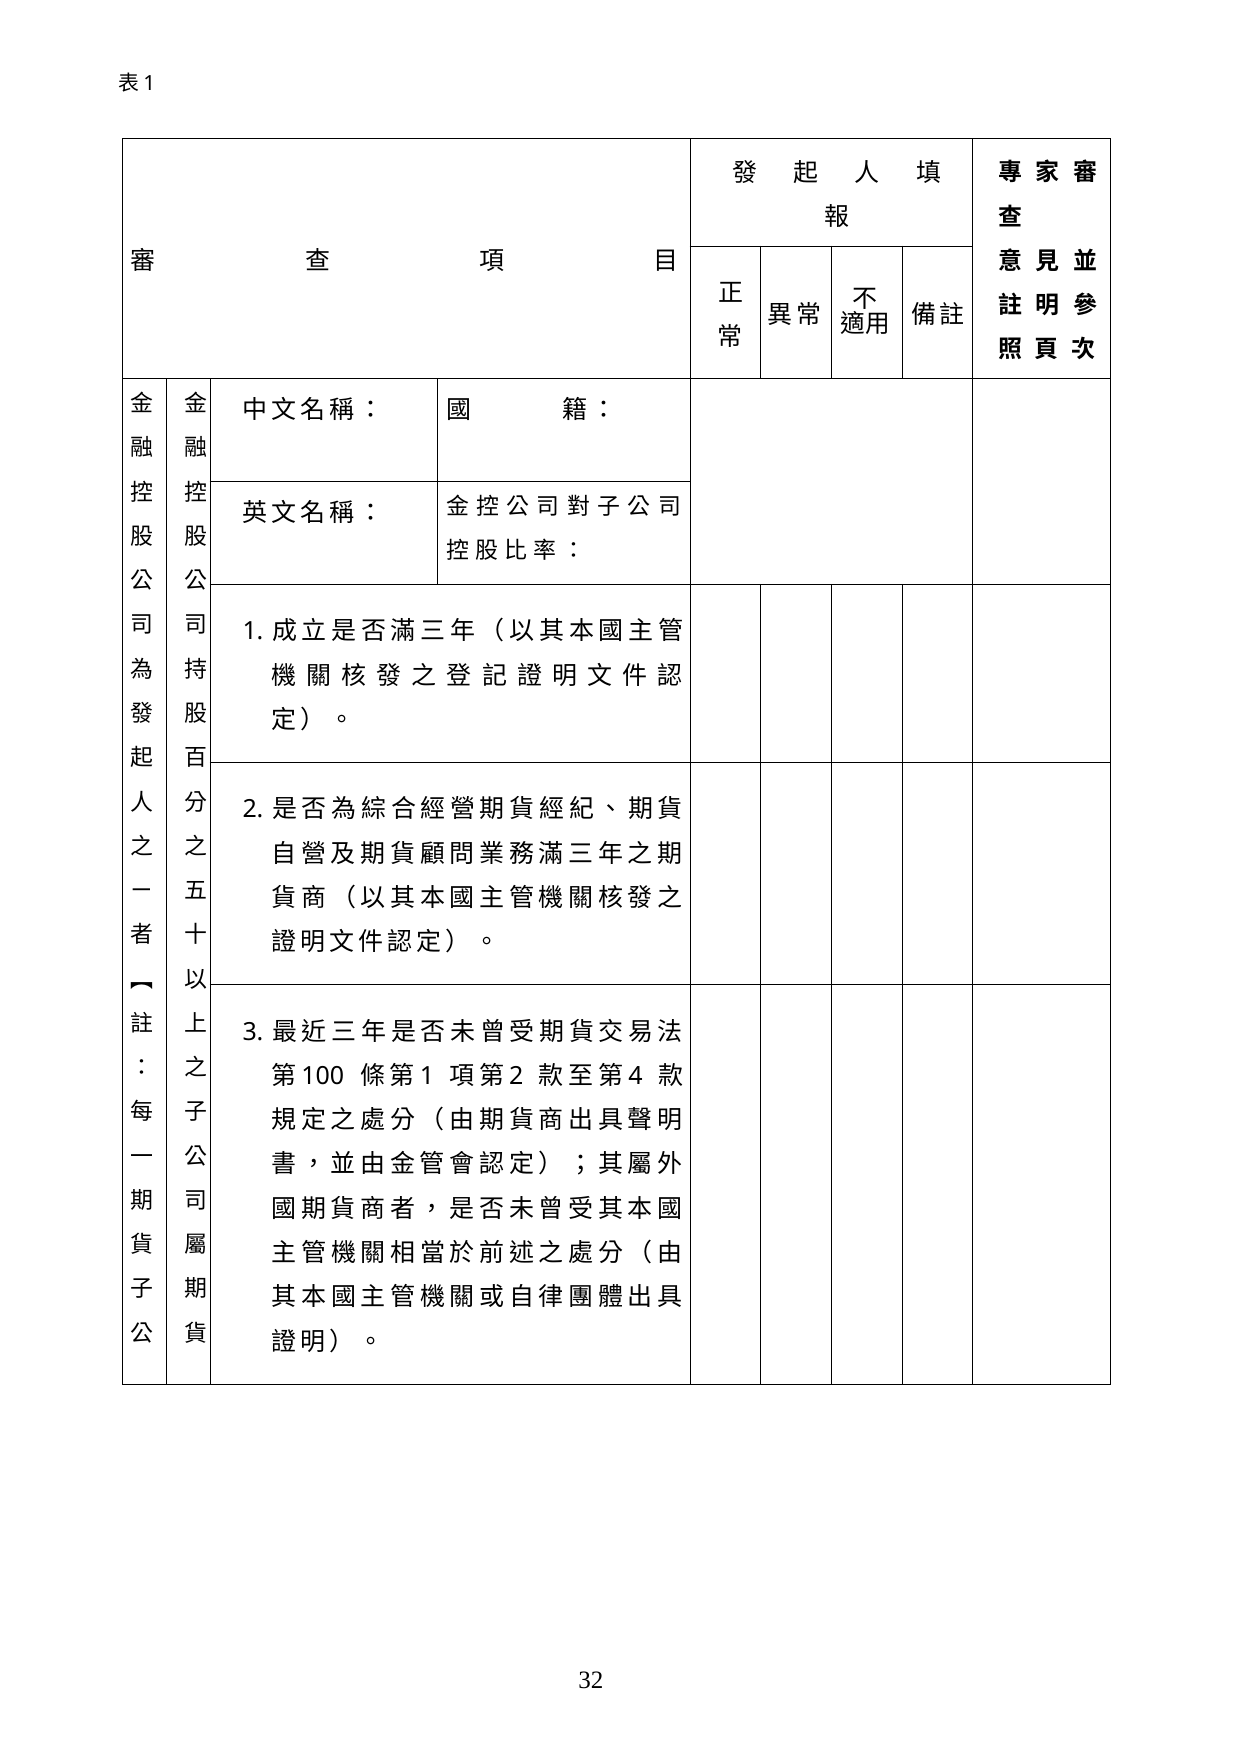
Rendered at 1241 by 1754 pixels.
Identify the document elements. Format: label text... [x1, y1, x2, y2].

table_cell [761, 585, 831, 762]
table_cell [903, 985, 972, 1383]
table_cell [973, 585, 1110, 762]
table_cell 2.是否為綜合經營期貨經紀、期貨自營及期貨顧問業務滿三年之期貨商（以其本國主管機關核發之證明文件認定）。 [211, 763, 690, 984]
table_cell 國 籍： [438, 379, 690, 481]
table_cell 3.最近三年是否未曾受期貨交易法第100條第1項第2款至第4款規定之處分（由期貨商出具聲明書，並由金管會認定）；其屬外國期貨商者，是否未曾受其本國主管機關相當於前述之處分（由其本國主管機關或自律團體出具證明）。 [211, 985, 690, 1383]
table_cell [691, 585, 760, 762]
table_cell [973, 379, 1110, 584]
table_cell 正常 [691, 247, 760, 378]
table_cell [691, 379, 972, 584]
table_cell [973, 763, 1110, 984]
table_header 專家審查 意見並註明參照頁次 [973, 139, 1110, 378]
table_cell 1.成立是否滿三年（以其本國主管機關核發之登記證明文件認定）。 [211, 585, 690, 762]
table_cell [903, 585, 972, 762]
table_cell 異常 [761, 247, 831, 378]
table_cell [691, 985, 760, 1383]
table_cell [903, 763, 972, 984]
table_cell 備註 [903, 247, 972, 378]
table_cell [973, 985, 1110, 1383]
table_cell [761, 763, 831, 984]
table_cell 金控公司對子公司控股比率： [438, 482, 690, 584]
table_cell [691, 763, 760, 984]
table_cell [832, 985, 902, 1383]
table_header 審 查 項 目 [123, 139, 690, 378]
table_cell 中文名稱： [211, 379, 437, 481]
table_cell 金融控股公司持股百分之五十以上之子公司屬期貨 [167, 379, 210, 1383]
table_cell [761, 985, 831, 1383]
table_header 發 起 人 填 報 [691, 139, 972, 246]
table_cell 英文名稱： [211, 482, 437, 584]
table_cell 金融控股公司為發起人之ㄧ者 ︻註：每一期貨子公司均應分別填報︼ [123, 379, 166, 1383]
table_cell [832, 763, 902, 984]
table_cell 不 適用 [832, 247, 902, 378]
table_cell [832, 585, 902, 762]
